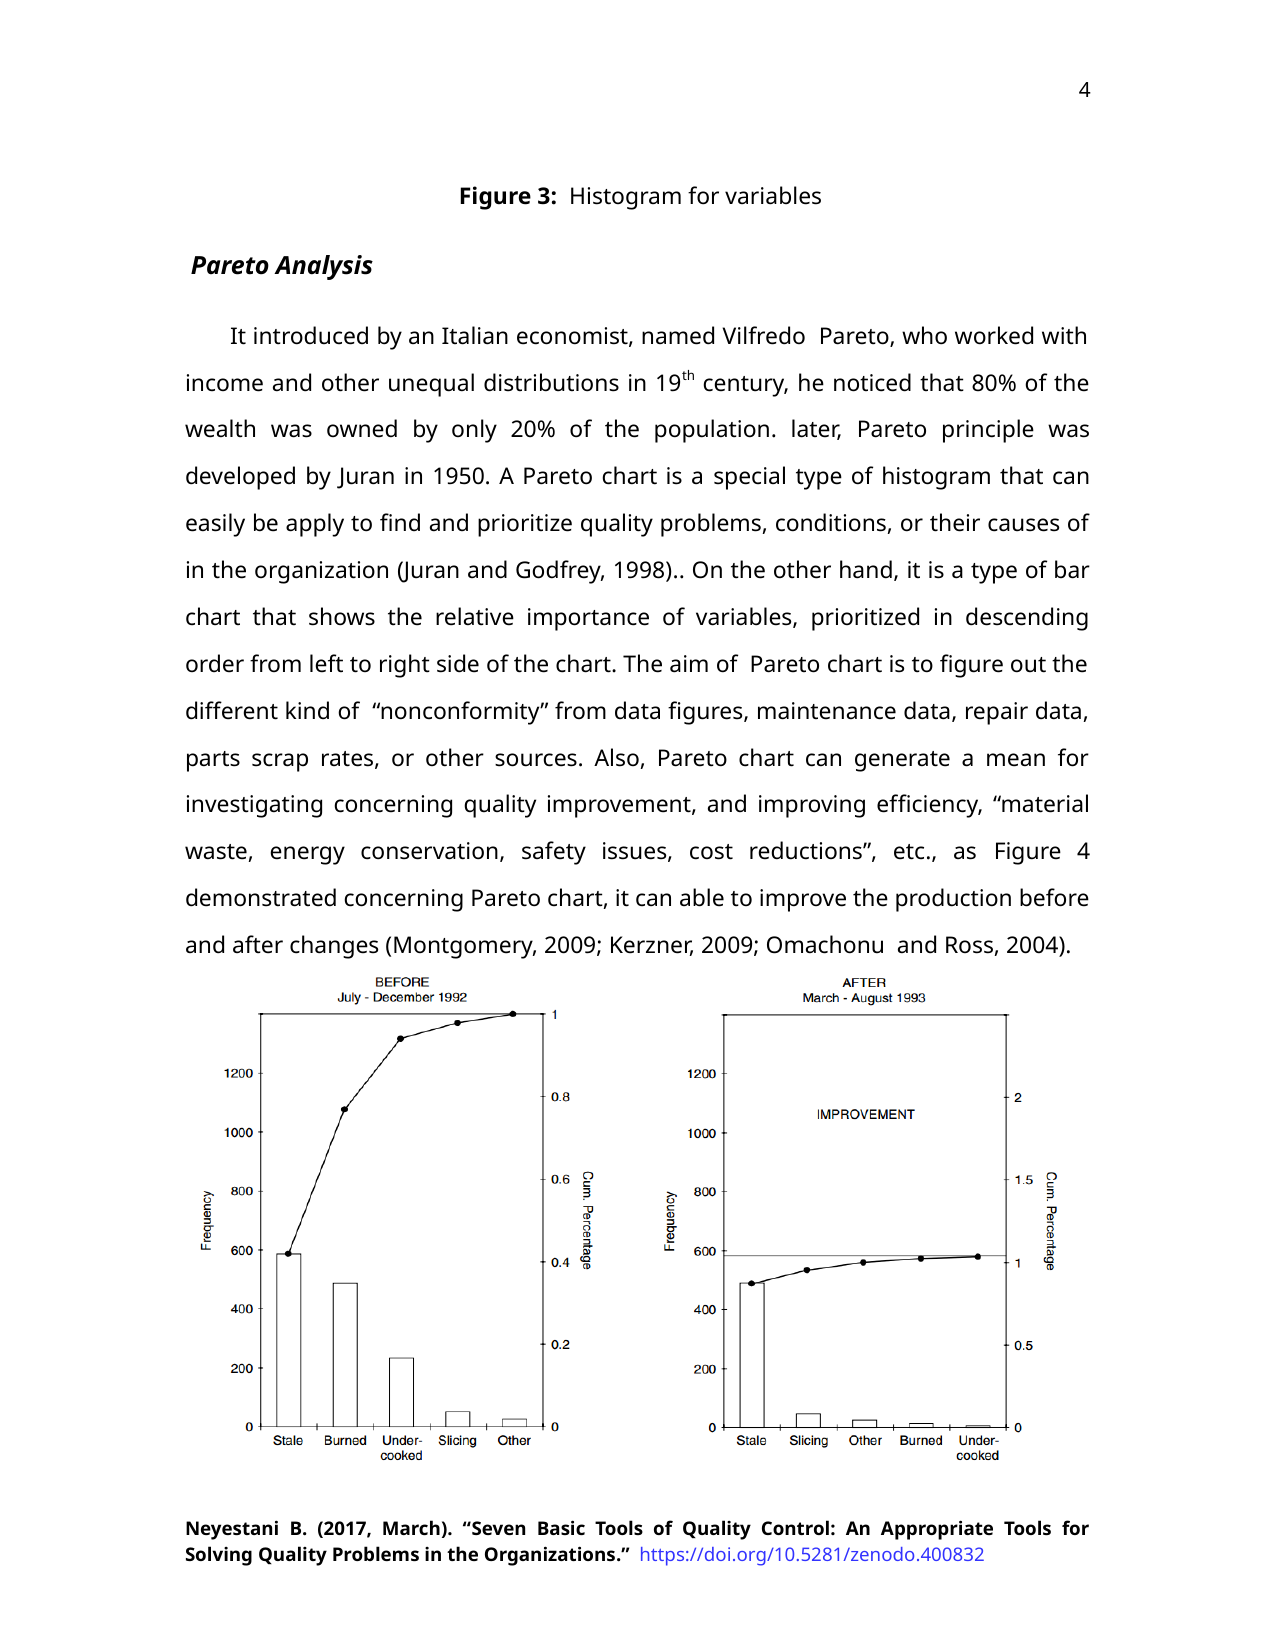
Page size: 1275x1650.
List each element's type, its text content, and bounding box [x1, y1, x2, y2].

text It introduced by an Italian economist, named Vilfredo Pareto, who worked with income and other unequal distributions in 19th century, he noticed that 80% of the wealth was owned by only 20% of the population. later, Pareto principle was developed by Juran in 1950. A Pareto chart is a special type of histogram that can easily be apply to find and prioritize quality problems, conditions, or their causes of in the organization (Juran and Godfrey, 1998).. On the other hand, it is a type of bar chart that shows the relative importance of variables, prioritized in descending order from left to right side of the chart. The aim of Pareto chart is to figure out the different kind of “nonconformity” from data figures, maintenance data, repair data, parts scrap rates, or other sources. Also, Pareto chart can generate a mean for investigating concerning quality improvement, and improving efﬁciency, “material waste, energy conservation, safety issues, cost reductions”, etc., as Figure 4 demonstrated concerning Pareto chart, it can able to improve the production before and after changes (Montgomery, 2009; Kerzner, 2009; Omachonu and Ross, 2004). [185, 319, 1090, 960]
text Figure 3: Histogram for variables [185, 180, 1090, 211]
text Pareto Analysis [185, 248, 1090, 282]
